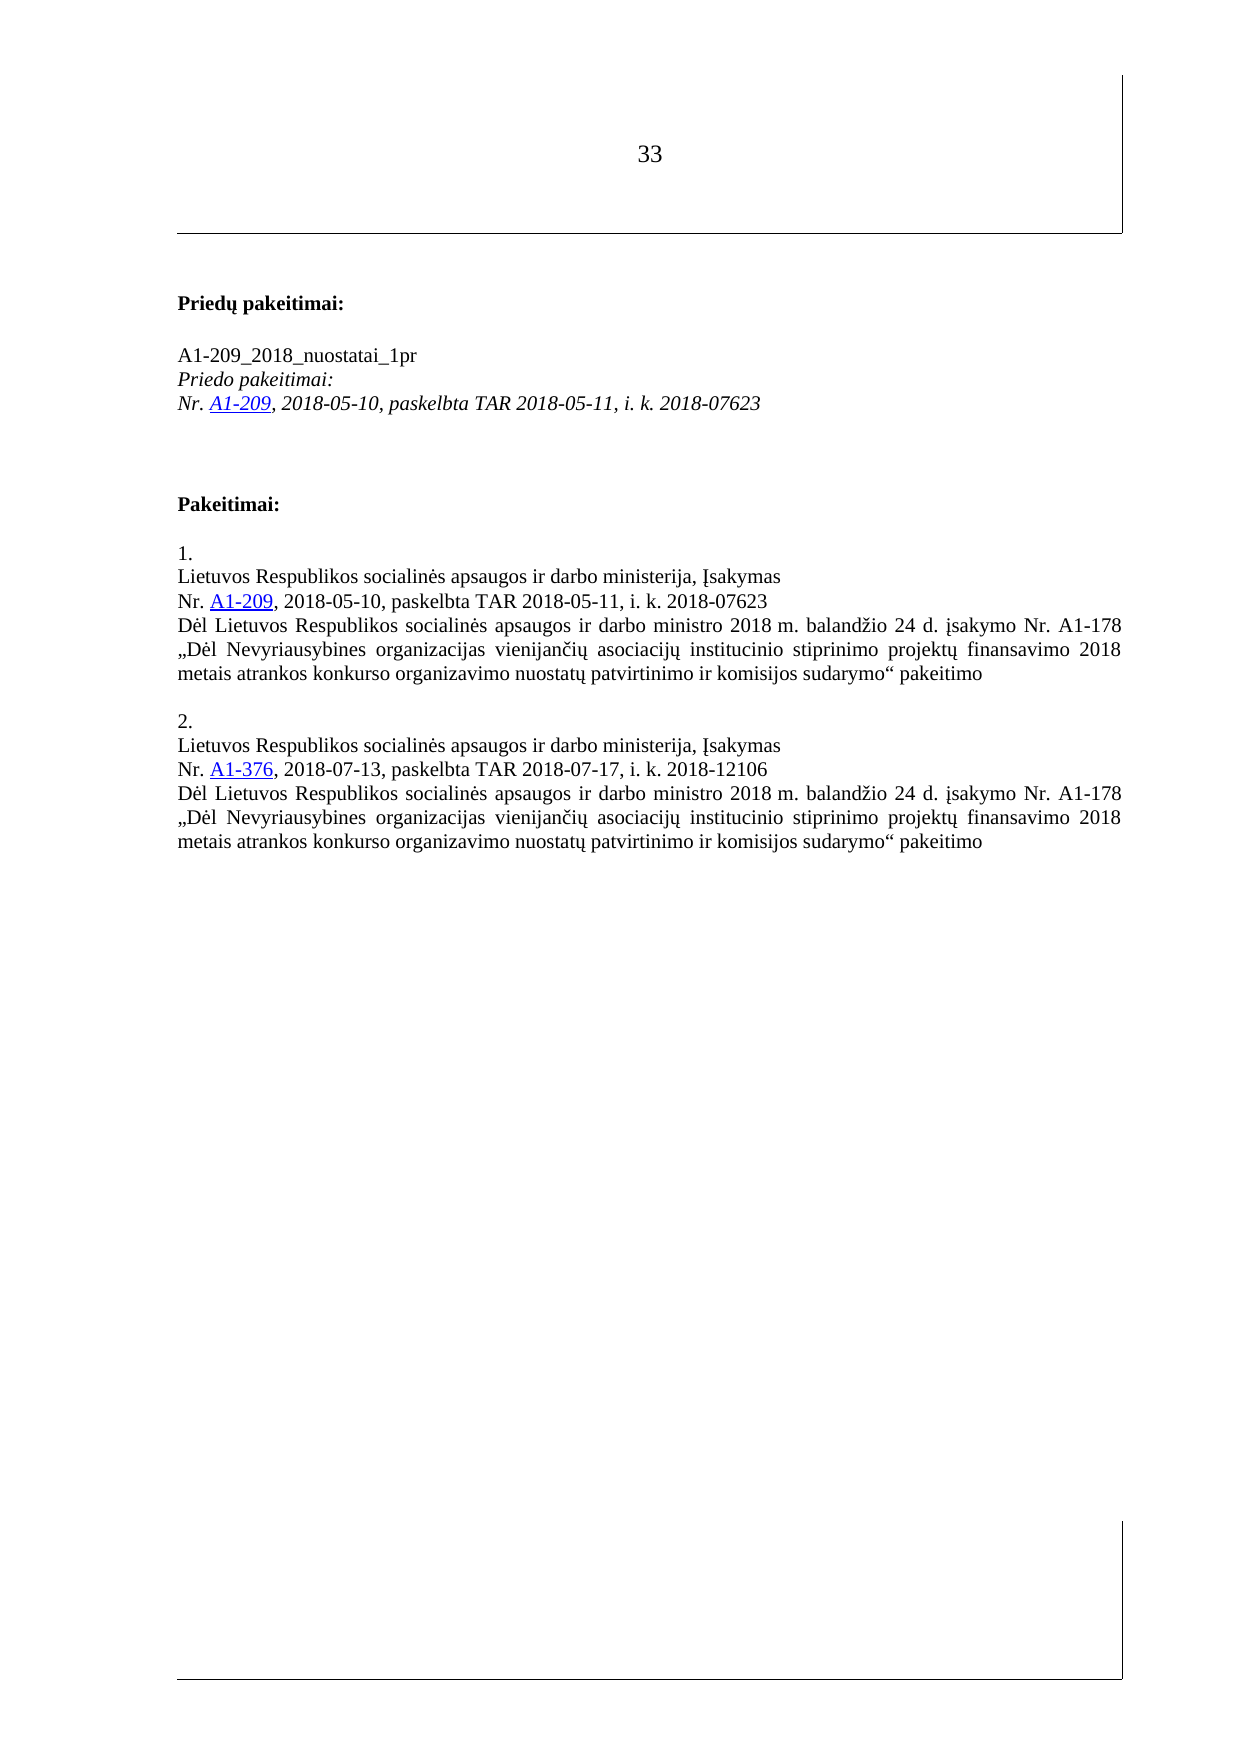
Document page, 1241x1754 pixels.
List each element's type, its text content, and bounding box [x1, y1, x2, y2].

text Nr. A1-209, 2018-05-10, paskelbta TAR 2018-05-11, i. k. 2018-07623 [177, 588, 1122, 613]
text 2. [177, 709, 1122, 733]
text Lietuvos Respublikos socialinės apsaugos ir darbo ministerija, Įsakymas [177, 564, 1122, 588]
text Lietuvos Respublikos socialinės apsaugos ir darbo ministerija, Įsakymas [177, 733, 1122, 757]
text Priedo pakeitimai: [177, 367, 1122, 391]
text Dėl Lietuvos Respublikos socialinės apsaugos ir darbo ministro 2018 m. balandžio 24 d. įsakymo Nr. A1-178 „Dėl Nevyriausybines organizacijas vienijančių asociacijų institucinio stiprinimo projektų finansavimo 2018 metais atrankos konkurso organizavimo nuostatų patvirtinimo ir komisijos sudarymo“ pakeitimo [177, 781, 1122, 853]
text A1-209_2018_nuostatai_1pr [177, 343, 1122, 367]
text Nr. A1-376, 2018-07-13, paskelbta TAR 2018-07-17, i. k. 2018-12106 [177, 757, 1122, 781]
text Dėl Lietuvos Respublikos socialinės apsaugos ir darbo ministro 2018 m. balandžio 24 d. įsakymo Nr. A1-178 „Dėl Nevyriausybines organizacijas vienijančių asociacijų institucinio stiprinimo projektų finansavimo 2018 metais atrankos konkurso organizavimo nuostatų patvirtinimo ir komisijos sudarymo“ pakeitimo [177, 613, 1122, 685]
text Nr. A1-209, 2018-05-10, paskelbta TAR 2018-05-11, i. k. 2018-07623 [177, 391, 1122, 415]
text Pakeitimai: [177, 492, 1122, 516]
text Priedų pakeitimai: [177, 290, 1122, 314]
text 1. [177, 540, 1122, 564]
